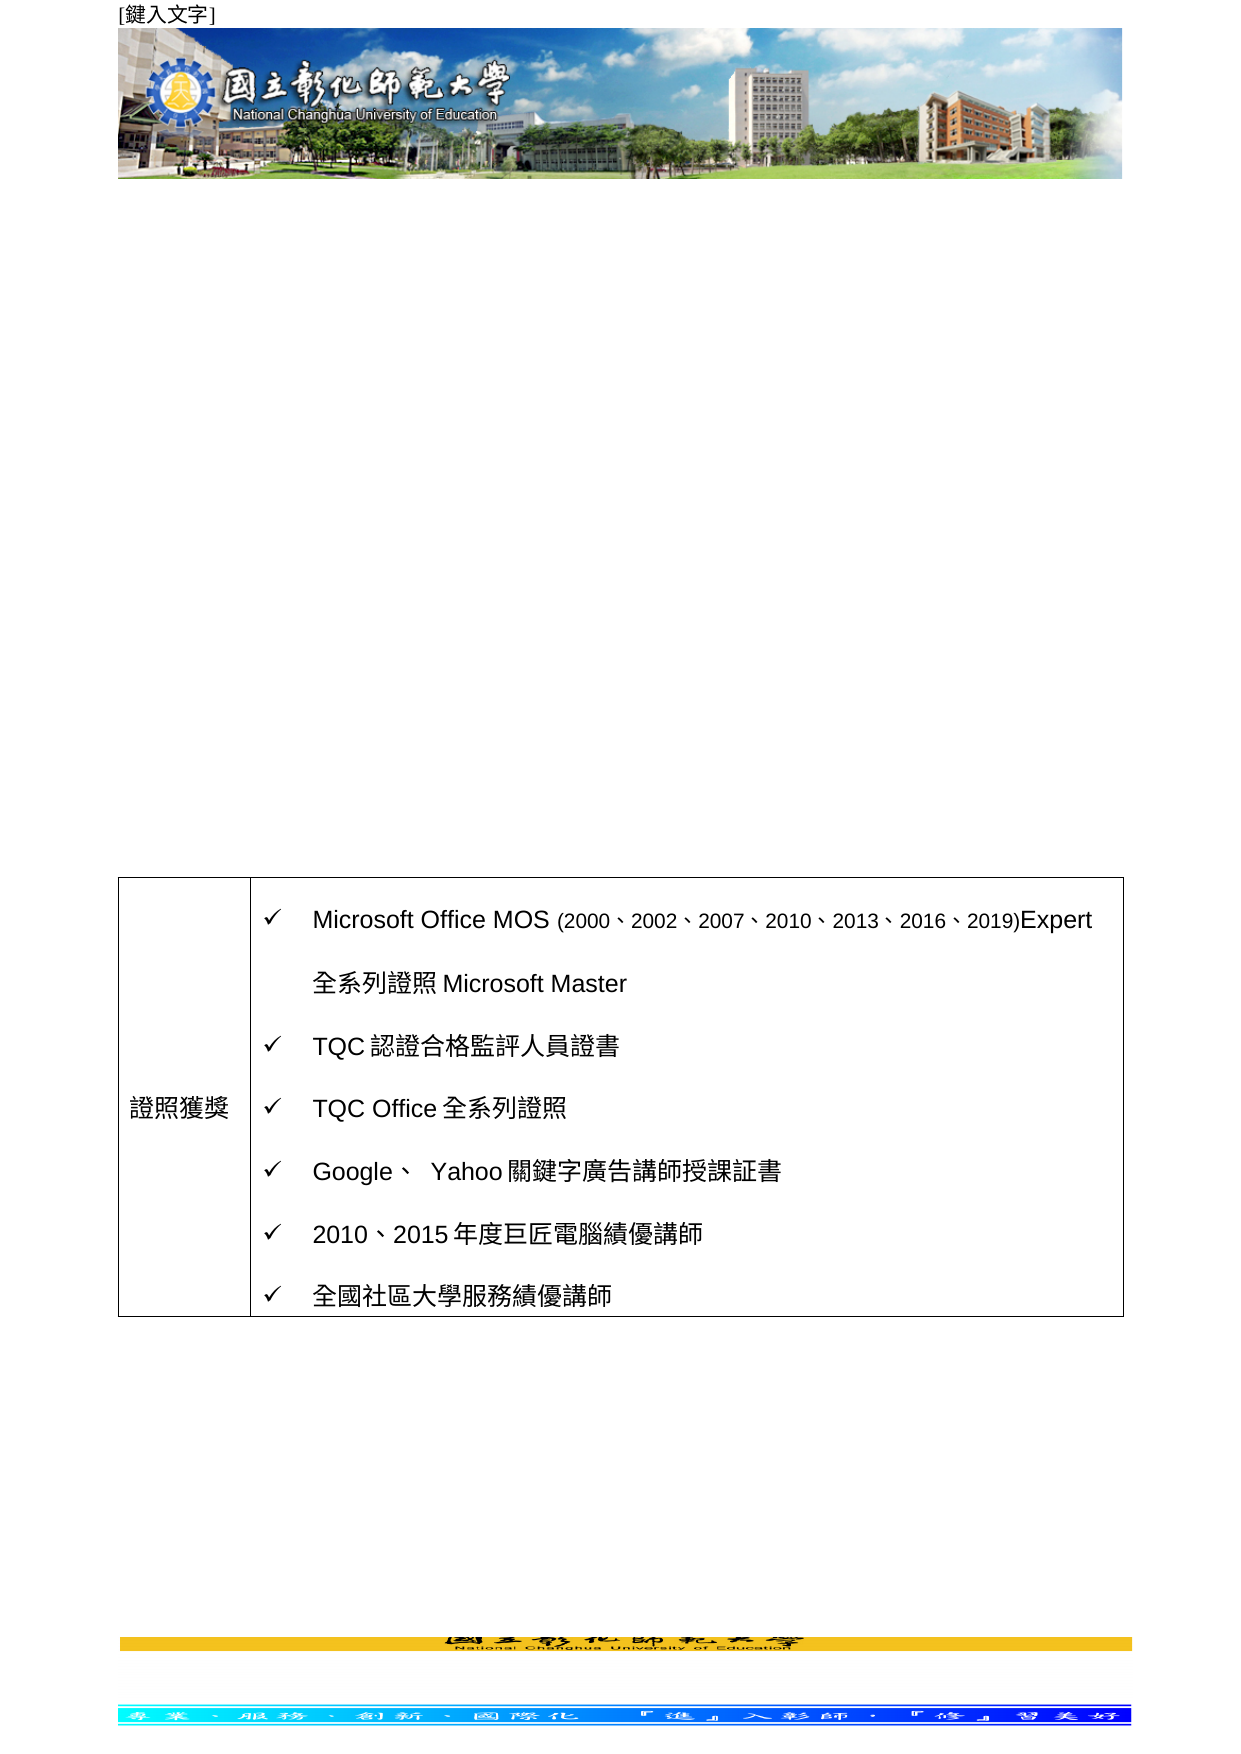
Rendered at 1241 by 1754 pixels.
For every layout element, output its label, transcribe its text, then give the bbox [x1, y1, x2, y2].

table_cell 證照獲獎 [119, 878, 250, 1316]
table_cell Microsoft Office MOS (2000、2002、2007、2010、2013、2016、2019)Expert 全系列證照Microsoft Master TQC認證合格監評人員證書 TQC Office全系列證照 Google、 Yahoo關鍵字廣告講師授課証書 2010、2015年度巨匠電腦績優講師 全國社區大學服務績優講師 [251, 878, 1123, 1316]
